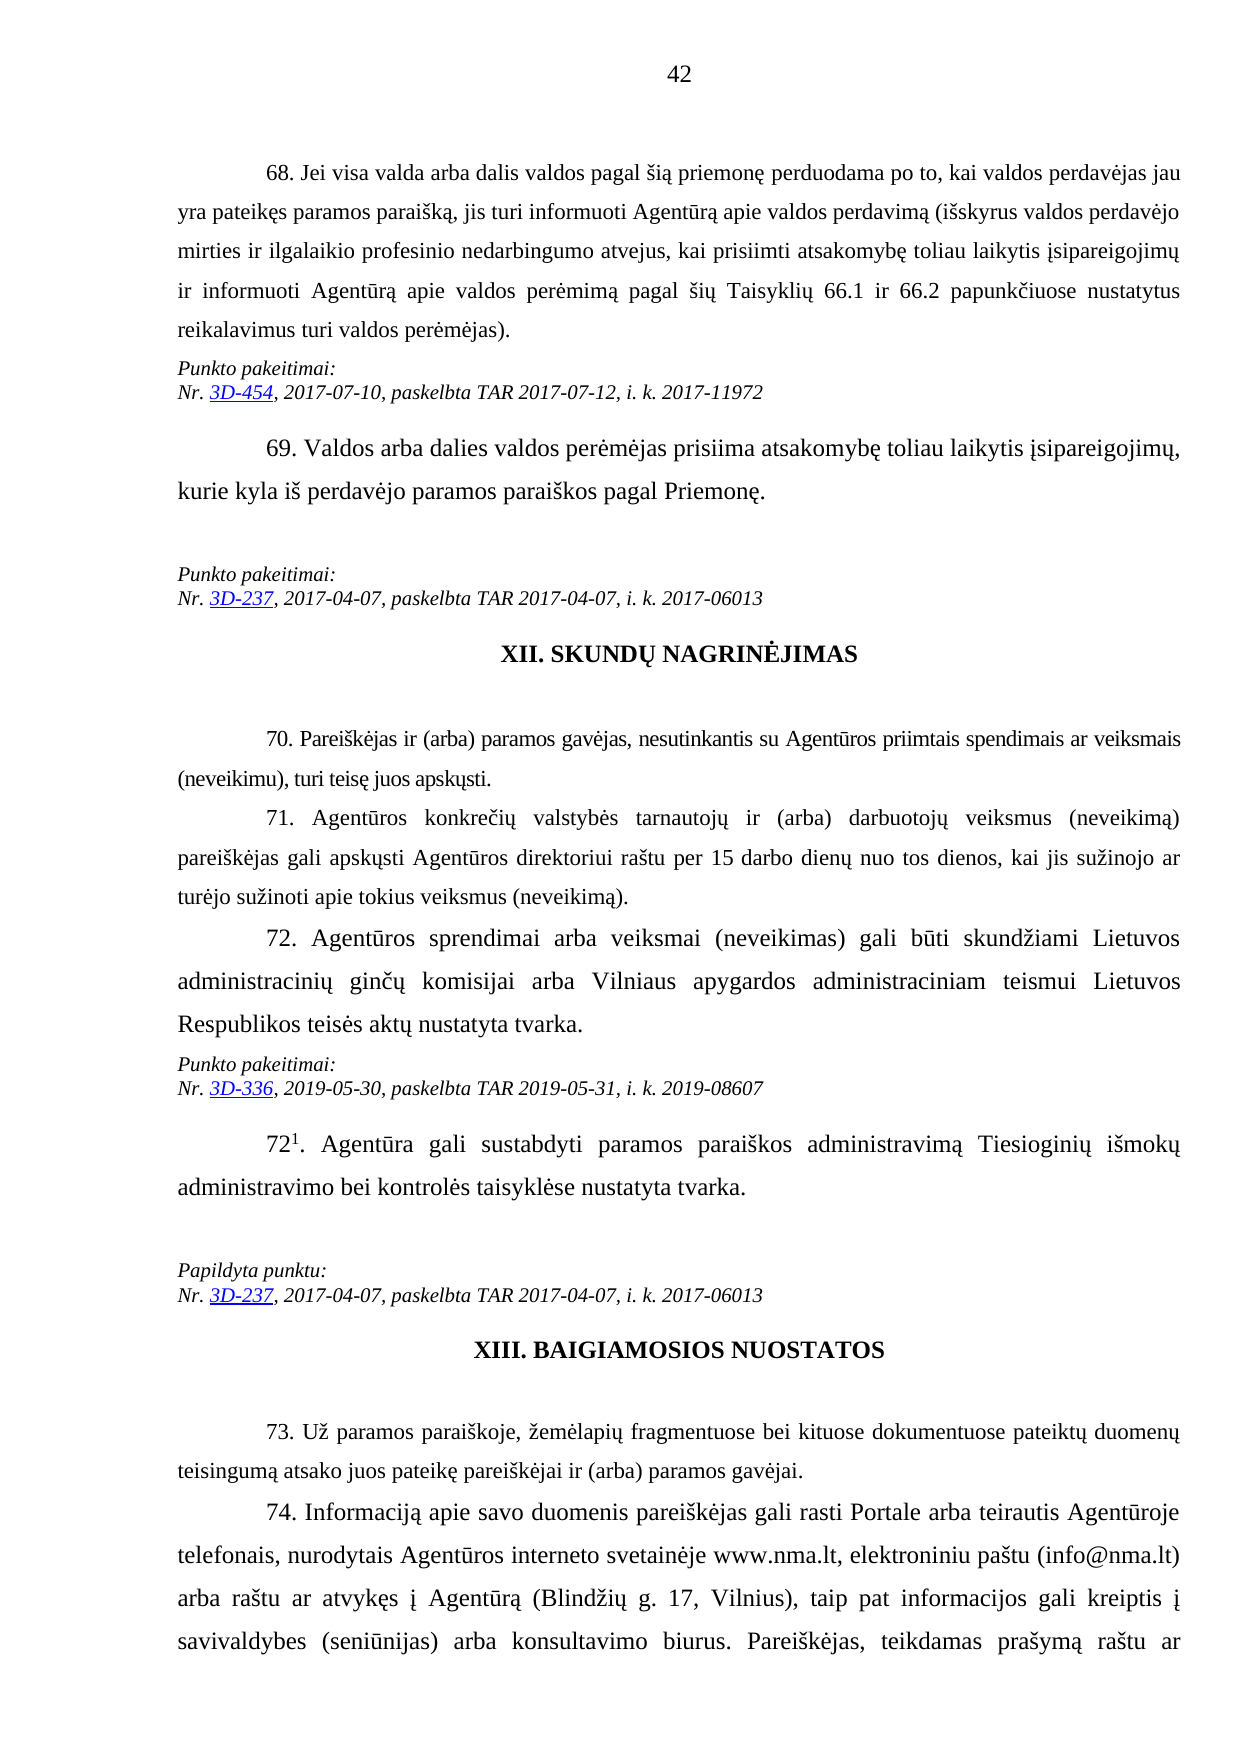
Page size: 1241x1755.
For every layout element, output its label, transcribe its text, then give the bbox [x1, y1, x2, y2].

text XII. Skundų nagrinėjimas [177, 639, 1181, 668]
text XIII. BAIGIAMOSIOS NUOSTATOS [177, 1335, 1181, 1364]
text 72. Agentūros sprendimai arba veiksmai (neveikimas) gali būti skundžiami Lietuvos administracinių ginčų komisijai arba Vilniaus apygardos administraciniam teismui Lietuvos Respublikos teisės aktų nustatyta tvarka. [177, 923, 1181, 1038]
text Nr. 3D-237, 2017-04-07, paskelbta TAR 2017-04-07, i. k. 2017-06013 [177, 1282, 1181, 1307]
text 70. Pareiškėjas ir (arba) paramos gavėjas, nesutinkantis su Agentūros priimtais spendimais ar veiksmais (neveikimu), turi teisę juos apskųsti. [177, 725, 1181, 791]
text Nr. 3D-454, 2017-07-10, paskelbta TAR 2017-07-12, i. k. 2017-11972 [177, 380, 1181, 404]
text 74. Informaciją apie savo duomenis pareiškėjas gali rasti Portale arba teirautis Agentūroje telefonais, nurodytais Agentūros interneto svetainėje www.nma.lt, elektroniniu paštu (info@nma.lt) arba raštu ar atvykęs į Agentūrą (Blindžių g. 17, Vilnius), taip pat informacijos gali kreiptis į savivaldybes (seniūnijas) arba konsultavimo biurus. Pareiškėjas, teikdamas prašymą raštu ar [177, 1497, 1181, 1655]
text Nr. 3D-336, 2019-05-30, paskelbta TAR 2019-05-31, i. k. 2019-08607 [177, 1076, 1181, 1100]
text 68. Jei visa valda arba dalis valdos pagal šią priemonę perduodama po to, kai valdos perdavėjas jau yra pateikęs paramos paraišką, jis turi informuoti Agentūrą apie valdos perdavimą (išskyrus valdos perdavėjo mirties ir ilgalaikio profesinio nedarbingumo atvejus, kai prisiimti atsakomybę toliau laikytis įsipareigojimų ir informuoti Agentūrą apie valdos perėmimą pagal šių Taisyklių 66.1 ir 66.2 papunkčiuose nustatytus reikalavimus turi valdos perėmėjas). [177, 159, 1181, 343]
text 721. Agentūra gali sustabdyti paramos paraiškos administravimą Tiesioginių išmokų administravimo bei kontrolės taisyklėse nustatyta tvarka. [177, 1129, 1181, 1201]
text Punkto pakeitimai: [177, 1052, 1181, 1076]
text 71. Agentūros konkrečių valstybės tarnautojų ir (arba) darbuotojų veiksmus (neveikimą) pareiškėjas gali apskųsti Agentūros direktoriui raštu per 15 darbo dienų nuo tos dienos, kai jis sužinojo ar turėjo sužinoti apie tokius veiksmus (neveikimą). [177, 804, 1181, 910]
text 73. Už paramos paraiškoje, žemėlapių fragmentuose bei kituose dokumentuose pateiktų duomenų teisingumą atsako juos pateikę pareiškėjai ir (arba) paramos gavėjai. [177, 1418, 1181, 1484]
text Nr. 3D-237, 2017-04-07, paskelbta TAR 2017-04-07, i. k. 2017-06013 [177, 586, 1181, 610]
text 69. Valdos arba dalies valdos perėmėjas prisiima atsakomybę toliau laikytis įsipareigojimų, kurie kyla iš perdavėjo paramos paraiškos pagal Priemonę. [177, 433, 1181, 505]
text Papildyta punktu: [177, 1258, 1181, 1282]
text Punkto pakeitimai: [177, 356, 1181, 380]
text Punkto pakeitimai: [177, 562, 1181, 586]
